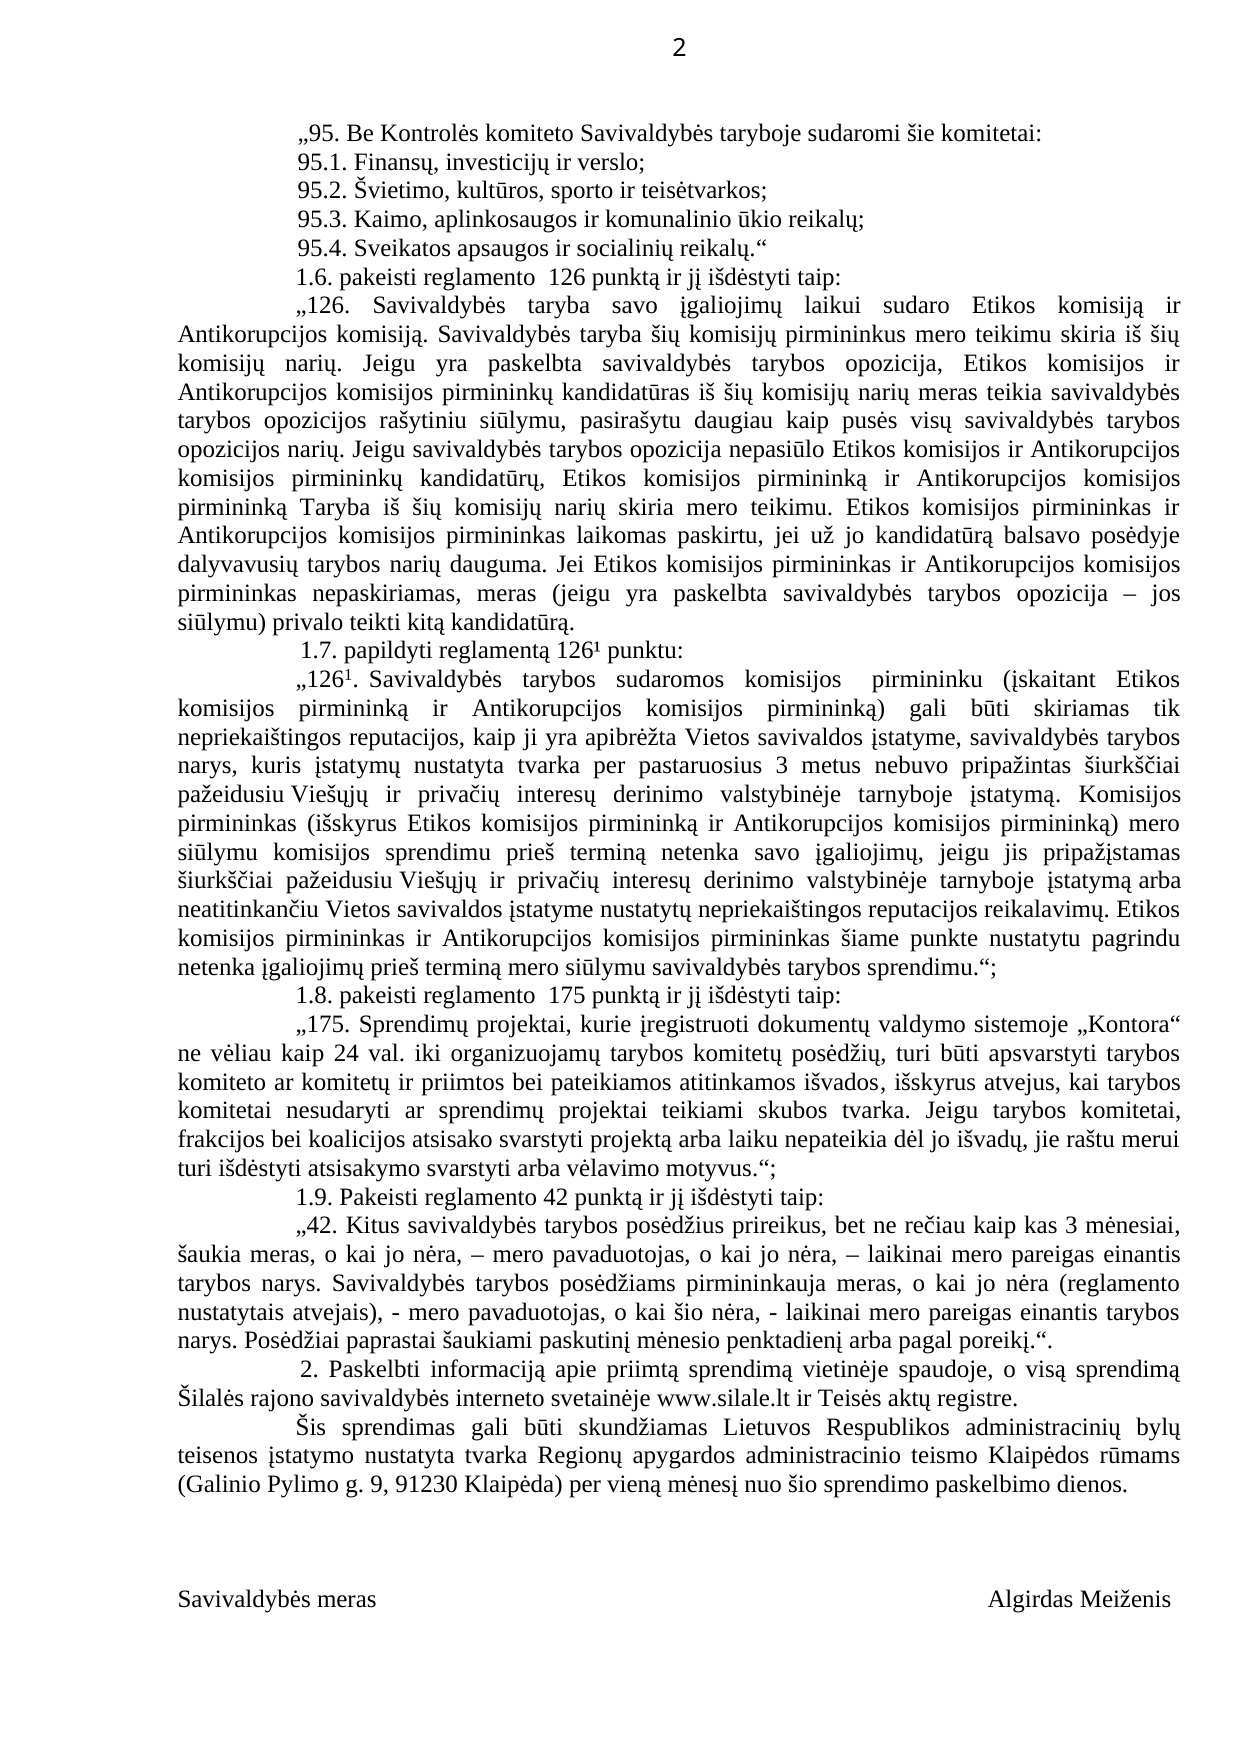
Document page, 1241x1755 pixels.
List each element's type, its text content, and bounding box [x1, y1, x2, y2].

text 95.2. Švietimo, kultūros, sporto ir teisėtvarkos; [177, 176, 1181, 204]
text 1.6. pakeisti reglamento 126 punktą ir jį išdėstyti taip: [266, 262, 1181, 291]
text 95.1. Finansų, investicijų ir verslo; [177, 147, 1181, 176]
text „175. Sprendimų projektai, kurie įregistruoti dokumentų valdymo sistemoje „Kontora“ ne vėliau kaip 24 val. iki organizuojamų tarybos komitetų posėdžių, turi būti apsvarstyti tarybos komiteto ar komitetų ir priimtos bei pateikiamos atitinkamos išvados, išskyrus atvejus, kai tarybos komitetai nesudaryti ar sprendimų projektai teikiami skubos tvarka. Jeigu tarybos komitetai, frakcijos bei koalicijos atsisako svarstyti projektą arba laiku nepateikia dėl jo išvadų, jie raštu merui turi išdėstyti atsisakymo svarstyti arba vėlavimo motyvus.“; [177, 1009, 1181, 1182]
text Šis sprendimas gali būti skundžiamas Lietuvos Respublikos administracinių bylų teisenos įstatymo nustatyta tvarka Regionų apygardos administracinio teismo Klaipėdos rūmams (Galinio Pylimo g. 9, 91230 Klaipėda) per vieną mėnesį nuo šio sprendimo paskelbimo dienos. [177, 1412, 1181, 1498]
text 1.7. papildyti reglamentą 126¹ punktu: [177, 636, 1181, 664]
text 95.4. Sveikatos apsaugos ir socialinių reikalų.“ [177, 233, 1181, 262]
text 95.3. Kaimo, aplinkosaugos ir komunalinio ūkio reikalų; [177, 204, 1181, 233]
text „1261. Savivaldybės tarybos sudaromos komisijos pirmininku (įskaitant Etikos komisijos pirmininką ir Antikorupcijos komisijos pirmininką) gali būti skiriamas tik nepriekaištingos reputacijos, kaip ji yra apibrėžta Vietos savivaldos įstatyme, savivaldybės tarybos narys, kuris įstatymų nustatyta tvarka per pastaruosius 3 metus nebuvo pripažintas šiurkščiai pažeidusiu Viešųjų ir privačių interesų derinimo valstybinėje tarnyboje įstatymą. Komisijos pirmininkas (išskyrus Etikos komisijos pirmininką ir Antikorupcijos komisijos pirmininką) mero siūlymu komisijos sprendimu prieš terminą netenka savo įgaliojimų, jeigu jis pripažįstamas šiurkščiai pažeidusiu Viešųjų ir privačių interesų derinimo valstybinėje tarnyboje įstatymą arba neatitinkančiu Vietos savivaldos įstatyme nustatytų nepriekaištingos reputacijos reikalavimų. Etikos komisijos pirmininkas ir Antikorupcijos komisijos pirmininkas šiame punkte nustatytu pagrindu netenka įgaliojimų prieš terminą mero siūlymu savivaldybės tarybos sprendimu.“; [177, 664, 1181, 981]
text „126. Savivaldybės taryba savo įgaliojimų laikui sudaro Etikos komisiją ir Antikorupcijos komisiją. Savivaldybės taryba šių komisijų pirmininkus mero teikimu skiria iš šių komisijų narių. Jeigu yra paskelbta savivaldybės tarybos opozicija, Etikos komisijos ir Antikorupcijos komisijos pirmininkų kandidatūras iš šių komisijų narių meras teikia savivaldybės tarybos opozicijos rašytiniu siūlymu, pasirašytu daugiau kaip pusės visų savivaldybės tarybos opozicijos narių. Jeigu savivaldybės tarybos opozicija nepasiūlo Etikos komisijos ir Antikorupcijos komisijos pirmininkų kandidatūrų, Etikos komisijos pirmininką ir Antikorupcijos komisijos pirmininką Taryba iš šių komisijų narių skiria mero teikimu. Etikos komisijos pirmininkas ir Antikorupcijos komisijos pirmininkas laikomas paskirtu, jei už jo kandidatūrą balsavo posėdyje dalyvavusių tarybos narių dauguma. Jei Etikos komisijos pirmininkas ir Antikorupcijos komisijos pirmininkas nepaskiriamas, meras (jeigu yra paskelbta savivaldybės tarybos opozicija – jos siūlymu) privalo teikti kitą kandidatūrą. [177, 291, 1181, 636]
text 2. Paskelbti informaciją apie priimtą sprendimą vietinėje spaudoje, o visą sprendimą Šilalės rajono savivaldybės interneto svetainėje www.silale.lt ir Teisės aktų registre. [177, 1354, 1181, 1412]
text Savivaldybės meras Algirdas Meiženis [177, 1584, 1181, 1613]
text 1.9. Pakeisti reglamento 42 punktą ir jį išdėstyti taip: [177, 1182, 1181, 1211]
text „95. Be Kontrolės komiteto Savivaldybės taryboje sudaromi šie komitetai: [177, 118, 1181, 147]
text 1.8. pakeisti reglamento 175 punktą ir jį išdėstyti taip: [266, 981, 1181, 1009]
text „42. Kitus savivaldybės tarybos posėdžius prireikus, bet ne rečiau kaip kas 3 mėnesiai, šaukia meras, o kai jo nėra, – mero pavaduotojas, o kai jo nėra, – laikinai mero pareigas einantis tarybos narys. Savivaldybės tarybos posėdžiams pirmininkauja meras, o kai jo nėra (reglamento nustatytais atvejais), - mero pavaduotojas, o kai šio nėra, - laikinai mero pareigas einantis tarybos narys. Posėdžiai paprastai šaukiami paskutinį mėnesio penktadienį arba pagal poreikį.“. [177, 1211, 1181, 1354]
